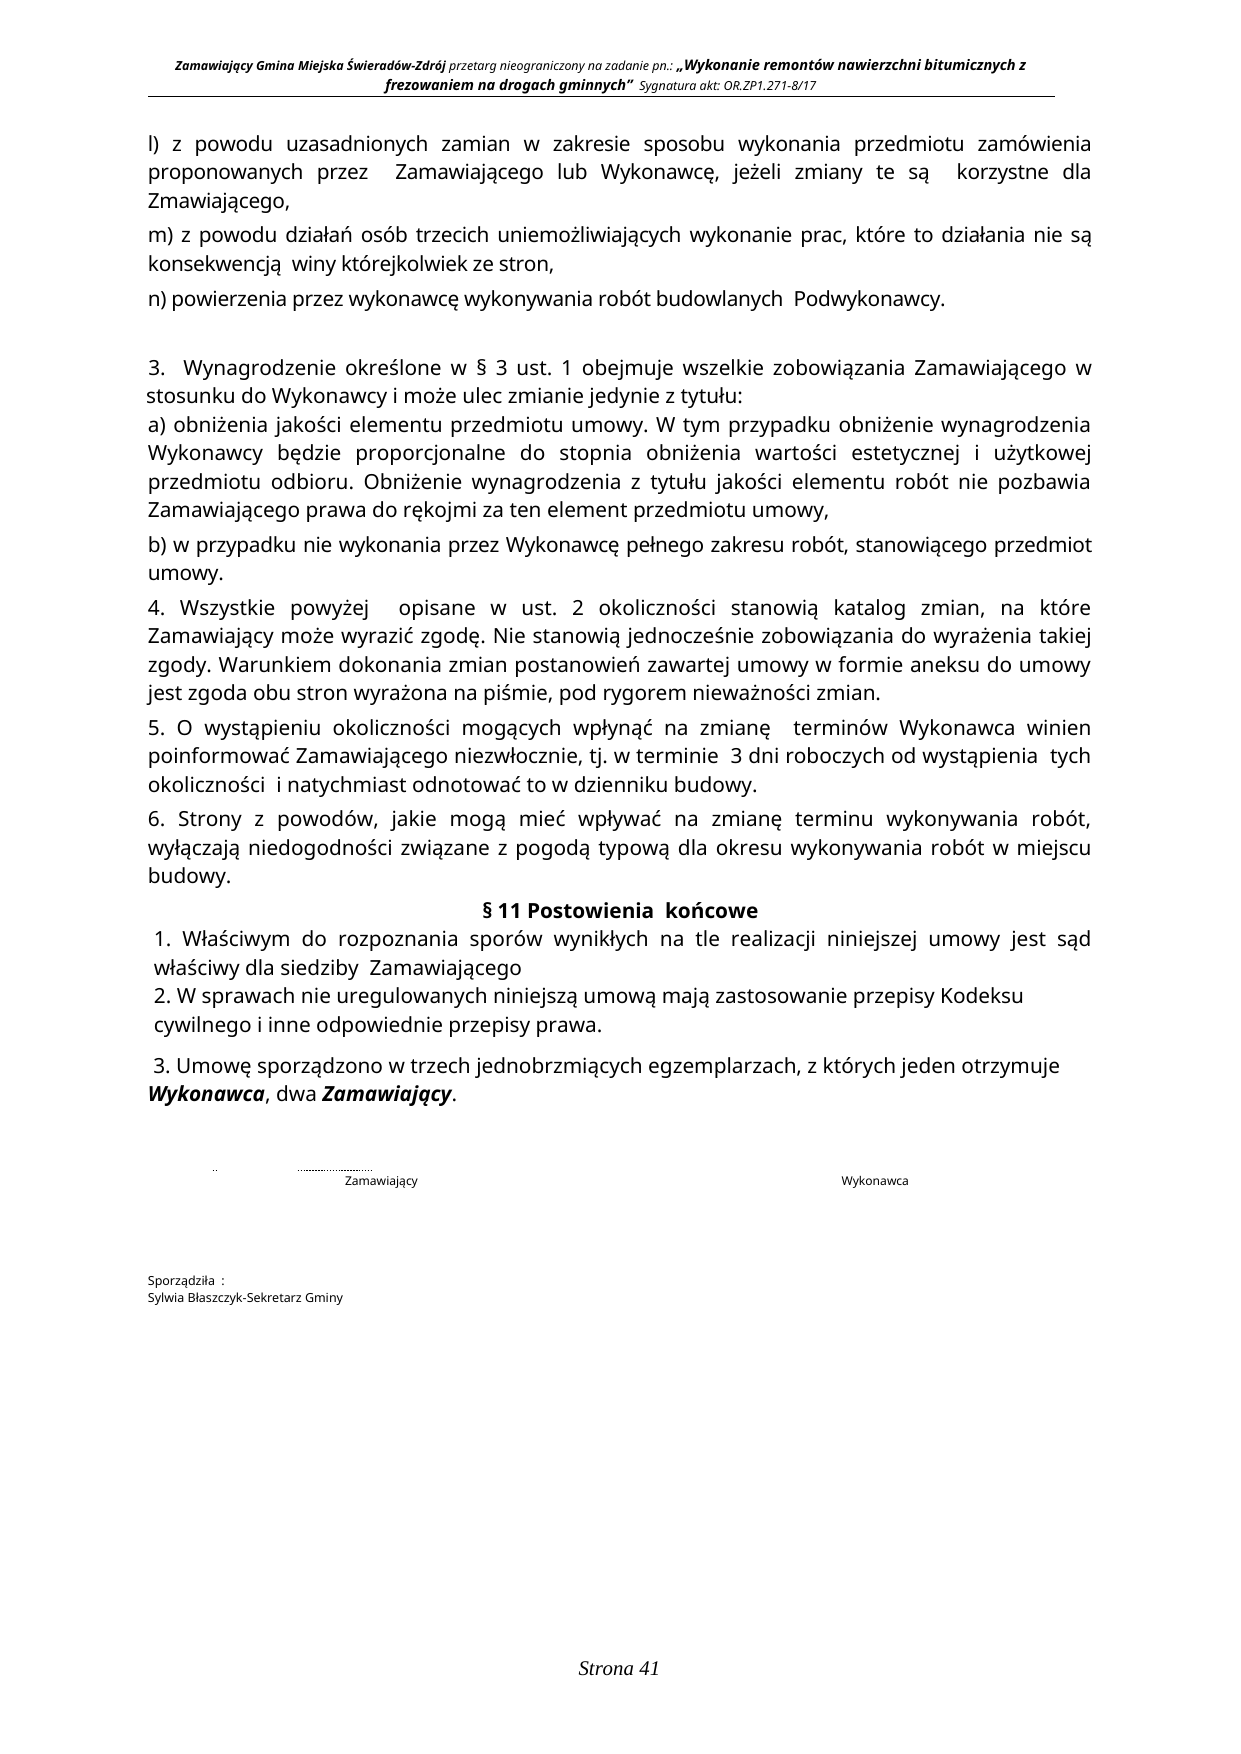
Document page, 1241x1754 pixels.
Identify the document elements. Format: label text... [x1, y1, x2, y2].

text 5. O wystąpieniu okoliczności mogących wpłynąć na zmianę terminów Wykonawca winien poinformować Zamawiającego niezwłocznie, tj. w terminie 3 dni roboczych od wystąpienia tych okoliczności i natychmiast odnotować to w dzienniku budowy. [148, 713, 1092, 798]
text 1. Właściwym do rozpoznania sporów wynikłych na tle realizacji niniejszej umowy jest sąd właściwy dla siedziby Zamawiającego [154, 924, 1092, 981]
text 3. Umowę sporządzono w trzech jednobrzmiących egzemplarzach, z których jeden otrzymuje Wykonawca, dwa Zamawiający. [148, 1051, 1092, 1108]
text a) obniżenia jakości elementu przedmiotu umowy. W tym przypadku obniżenie wynagrodzenia Wykonawcy będzie proporcjonalne do stopnia obniżenia wartości estetycznej i użytkowej przedmiotu odbioru. Obniżenie wynagrodzenia z tytułu jakości elementu robót nie pozbawia Zamawiającego prawa do rękojmi za ten element przedmiotu umowy, [148, 410, 1092, 524]
text 6. Strony z powodów, jakie mogą mieć wpływać na zmianę terminu wykonywania robót, wyłączają niedogodności związane z pogodą typową dla okresu wykonywania robót w miejscu budowy. [148, 804, 1092, 890]
text 2. W sprawach nie uregulowanych niniejszą umową mają zastosowanie przepisy Kodeksu cywilnego i inne odpowiednie przepisy prawa. [154, 981, 1092, 1038]
text 4. Wszystkie powyżej opisane w ust. 2 okoliczności stanowią katalog zmian, na które Zamawiający może wyrazić zgodę. Nie stanowią jednocześnie zobowiązania do wyrażenia takiej zgody. Warunkiem dokonania zmian postanowień zawartej umowy w formie aneksu do umowy jest zgoda obu stron wyrażona na piśmie, pod rygorem nieważności zmian. [148, 593, 1092, 707]
text § 11 Postowienia końcowe [148, 896, 1092, 924]
text b) w przypadku nie wykonania przez Wykonawcę pełnego zakresu robót, stanowiącego przedmiot umowy. [148, 530, 1092, 587]
text 3. Wynagrodzenie określone w § 3 ust. 1 obejmuje wszelkie zobowiązania Zamawiającego w stosunku do Wykonawcy i może ulec zmianie jedynie z tytułu: [146, 353, 1092, 410]
text Zamawiający Wykonawca [148, 1173, 1092, 1201]
text Sporządziła : [148, 1272, 1092, 1289]
text Sylwia Błaszczyk-Sekretarz Gminy [148, 1289, 1092, 1306]
text n) powierzenia przez wykonawcę wykonywania robót budowlanych Podwykonawcy. [148, 284, 1092, 312]
text l) z powodu uzasadnionych zamian w zakresie sposobu wykonania przedmiotu zamówienia proponowanych przez Zamawiającego lub Wykonawcę, jeżeli zmiany te są korzystne dla Zmawiającego, [148, 129, 1092, 214]
text m) z powodu działań osób trzecich uniemożliwiających wykonanie prac, które to działania nie są konsekwencją winy którejkolwiek ze stron, [148, 221, 1092, 277]
